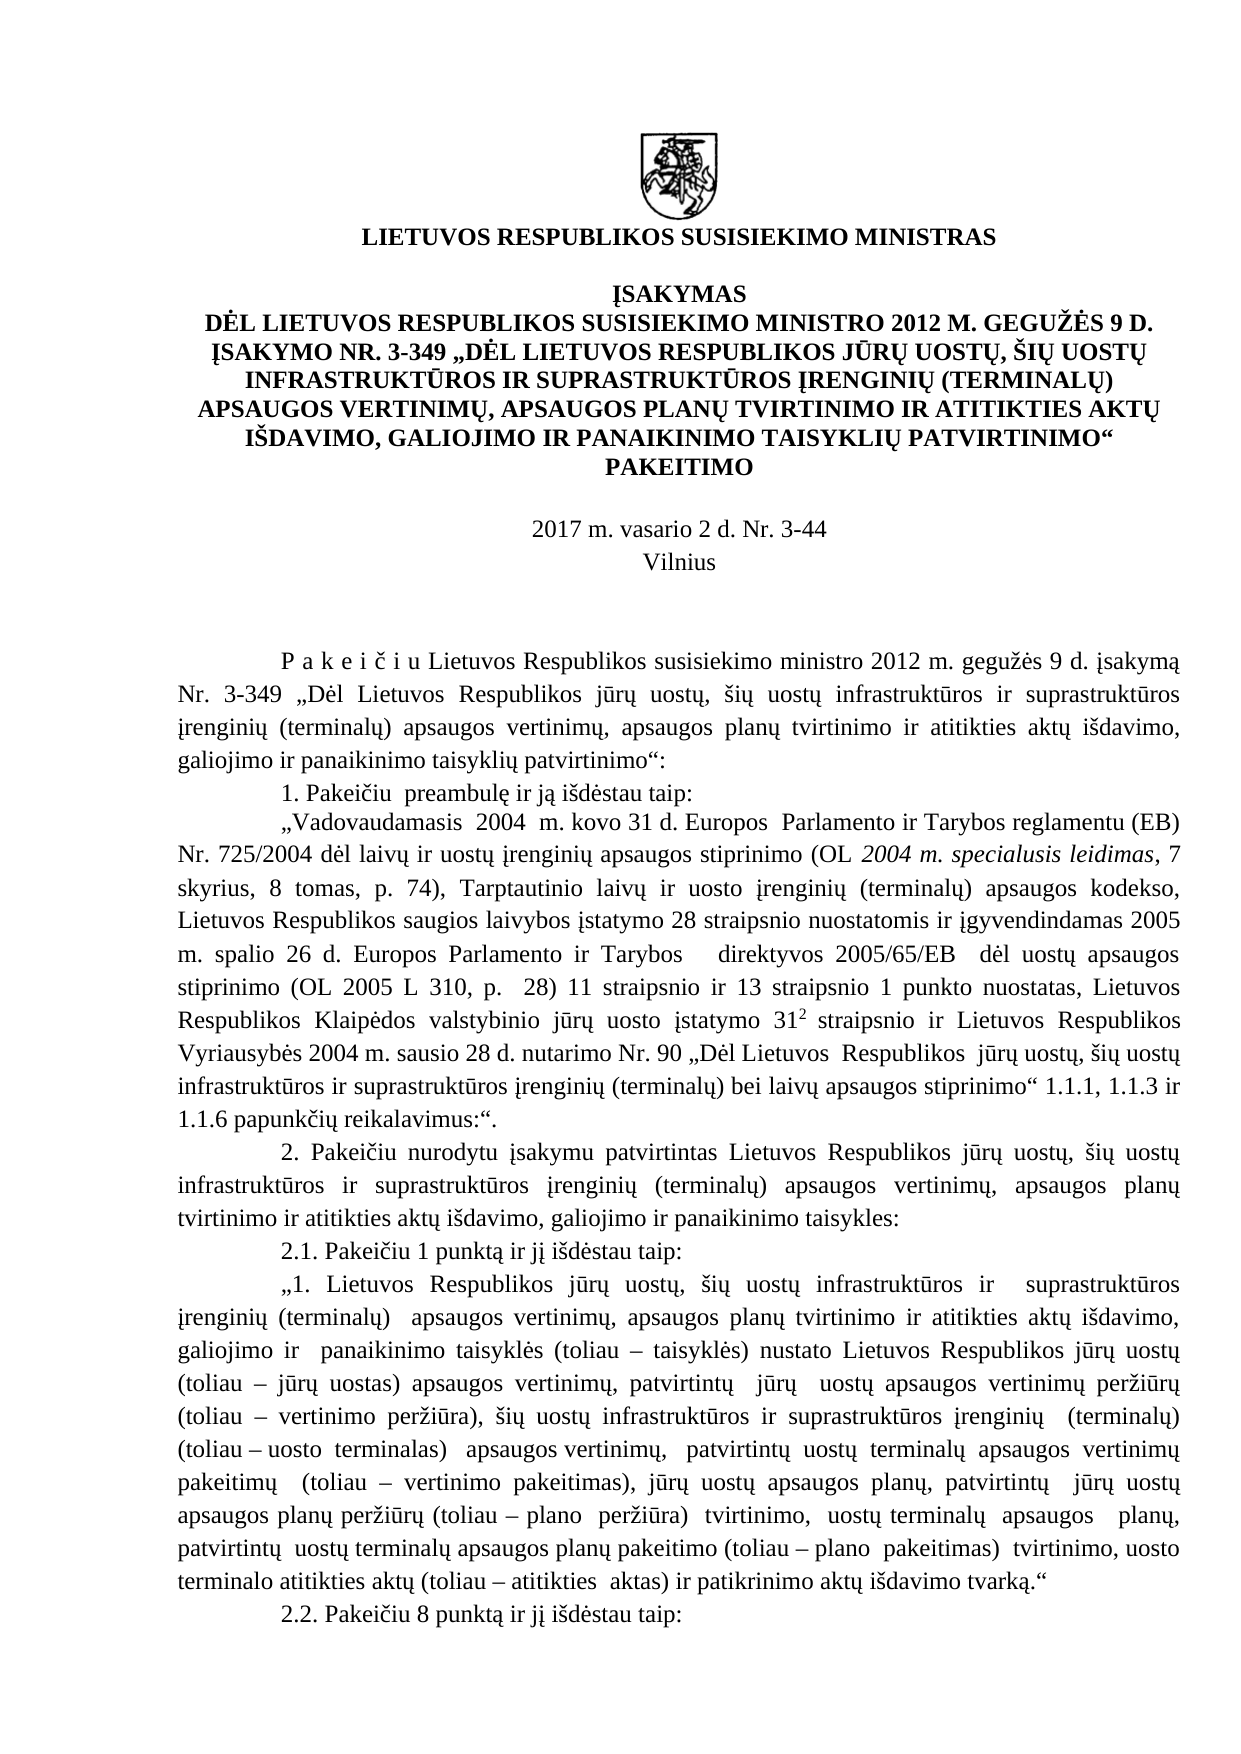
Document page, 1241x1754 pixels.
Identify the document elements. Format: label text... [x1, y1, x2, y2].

text „Vadovaudamasis 2004 m. kovo 31 d. Europos Parlamento ir Tarybos reglamentu (EB) Nr. 725/2004 dėl laivų ir uostų įrenginių apsaugos stiprinimo (OL 2004 m. specialusis leidimas, 7 skyrius, 8 tomas, p. 74), Tarptautinio laivų ir uosto įrenginių (terminalų) apsaugos kodekso, Lietuvos Respublikos saugios laivybos įstatymo 28 straipsnio nuostatomis ir įgyvendindamas 2005 m. spalio 26 d. Europos Parlamento ir Tarybos direktyvos 2005/65/EB dėl uostų apsaugos stiprinimo (OL 2005 L 310, p. 28) 11 straipsnio ir 13 straipsnio 1 punkto nuostatas, Lietuvos Respublikos Klaipėdos valstybinio jūrų uosto įstatymo 312 straipsnio ir Lietuvos Respublikos Vyriausybės 2004 m. sausio 28 d. nutarimo Nr. 90 „Dėl Lietuvos Respublikos jūrų uostų, šių uostų infrastruktūros ir suprastruktūros įrenginių (terminalų) bei laivų apsaugos stiprinimo“ 1.1.1, 1.1.3 ir 1.1.6 papunkčių reikalavimus:“. [177, 807, 1181, 1132]
text 1. Pakeičiu preambulę ir ją išdėstau taip: [177, 778, 1181, 807]
text „1. Lietuvos Respublikos jūrų uostų, šių uostų infrastruktūros ir suprastruktūros įrenginių (terminalų) apsaugos vertinimų, apsaugos planų tvirtinimo ir atitikties aktų išdavimo, galiojimo ir panaikinimo taisyklės (toliau – taisyklės) nustato Lietuvos Respublikos jūrų uostų (toliau – jūrų uostas) apsaugos vertinimų, patvirtintų jūrų uostų apsaugos vertinimų peržiūrų (toliau – vertinimo peržiūra), šių uostų infrastruktūros ir suprastruktūros įrenginių (terminalų) (toliau – uosto terminalas) apsaugos vertinimų, patvirtintų uostų terminalų apsaugos vertinimų pakeitimų (toliau – vertinimo pakeitimas), jūrų uostų apsaugos planų, patvirtintų jūrų uostų apsaugos planų peržiūrų (toliau – plano peržiūra) tvirtinimo, uostų terminalų apsaugos planų, patvirtintų uostų terminalų apsaugos planų pakeitimo (toliau – plano pakeitimas) tvirtinimo, uosto terminalo atitikties aktų (toliau – atitikties aktas) ir patikrinimo aktų išdavimo tvarką.“ [177, 1269, 1181, 1595]
text 2.2. Pakeičiu 8 punktą ir jį išdėstau taip: [177, 1599, 1181, 1628]
text 2.1. Pakeičiu 1 punktą ir jį išdėstau taip: [177, 1236, 1181, 1264]
text 2. Pakeičiu nurodytu įsakymu patvirtintas Lietuvos Respublikos jūrų uostų, šių uostų infrastruktūros ir suprastruktūros įrenginių (terminalų) apsaugos vertinimų, apsaugos planų tvirtinimo ir atitikties aktų išdavimo, galiojimo ir panaikinimo taisykles: [177, 1137, 1181, 1232]
text P a k e i č i u Lietuvos Respublikos susisiekimo ministro 2012 m. gegužės 9 d. įsakymą Nr. 3-349 „Dėl Lietuvos Respublikos jūrų uostų, šių uostų infrastruktūros ir suprastruktūros įrenginių (terminalų) apsaugos vertinimų, apsaugos planų tvirtinimo ir atitikties aktų išdavimo, galiojimo ir panaikinimo taisyklių patvirtinimo“: [177, 646, 1181, 773]
text DĖL LIETUVOS RESPUBLIKOS SUSISIEKIMO MINISTRO 2012 M. GEGUŽĖS 9 D. ĮSAKYMO NR. 3-349 „DĖL LIETUVOS RESPUBLIKOS JŪRŲ UOSTŲ, ŠIŲ UOSTŲ INFRASTRUKTŪROS IR SUPRASTRUKTŪROS ĮRENGINIŲ (TERMINALŲ) APSAUGOS VERTINIMŲ, APSAUGOS PLANŲ TVIRTINIMO IR ATITIKTIES AKTŲ IŠDAVIMO, GALIOJIMO IR PANAIKINIMO TAISYKLIŲ PATVIRTINIMO“ PAKEITIMO [177, 308, 1181, 481]
text LIETUVOS RESPUBLIKOS SUSISIEKIMO MINISTRAS [177, 222, 1181, 251]
text ĮSAKYMAS [177, 279, 1181, 308]
text Vilnius [177, 547, 1181, 575]
text 2017 m. vasario 2 d. Nr. 3-44 [177, 514, 1181, 542]
